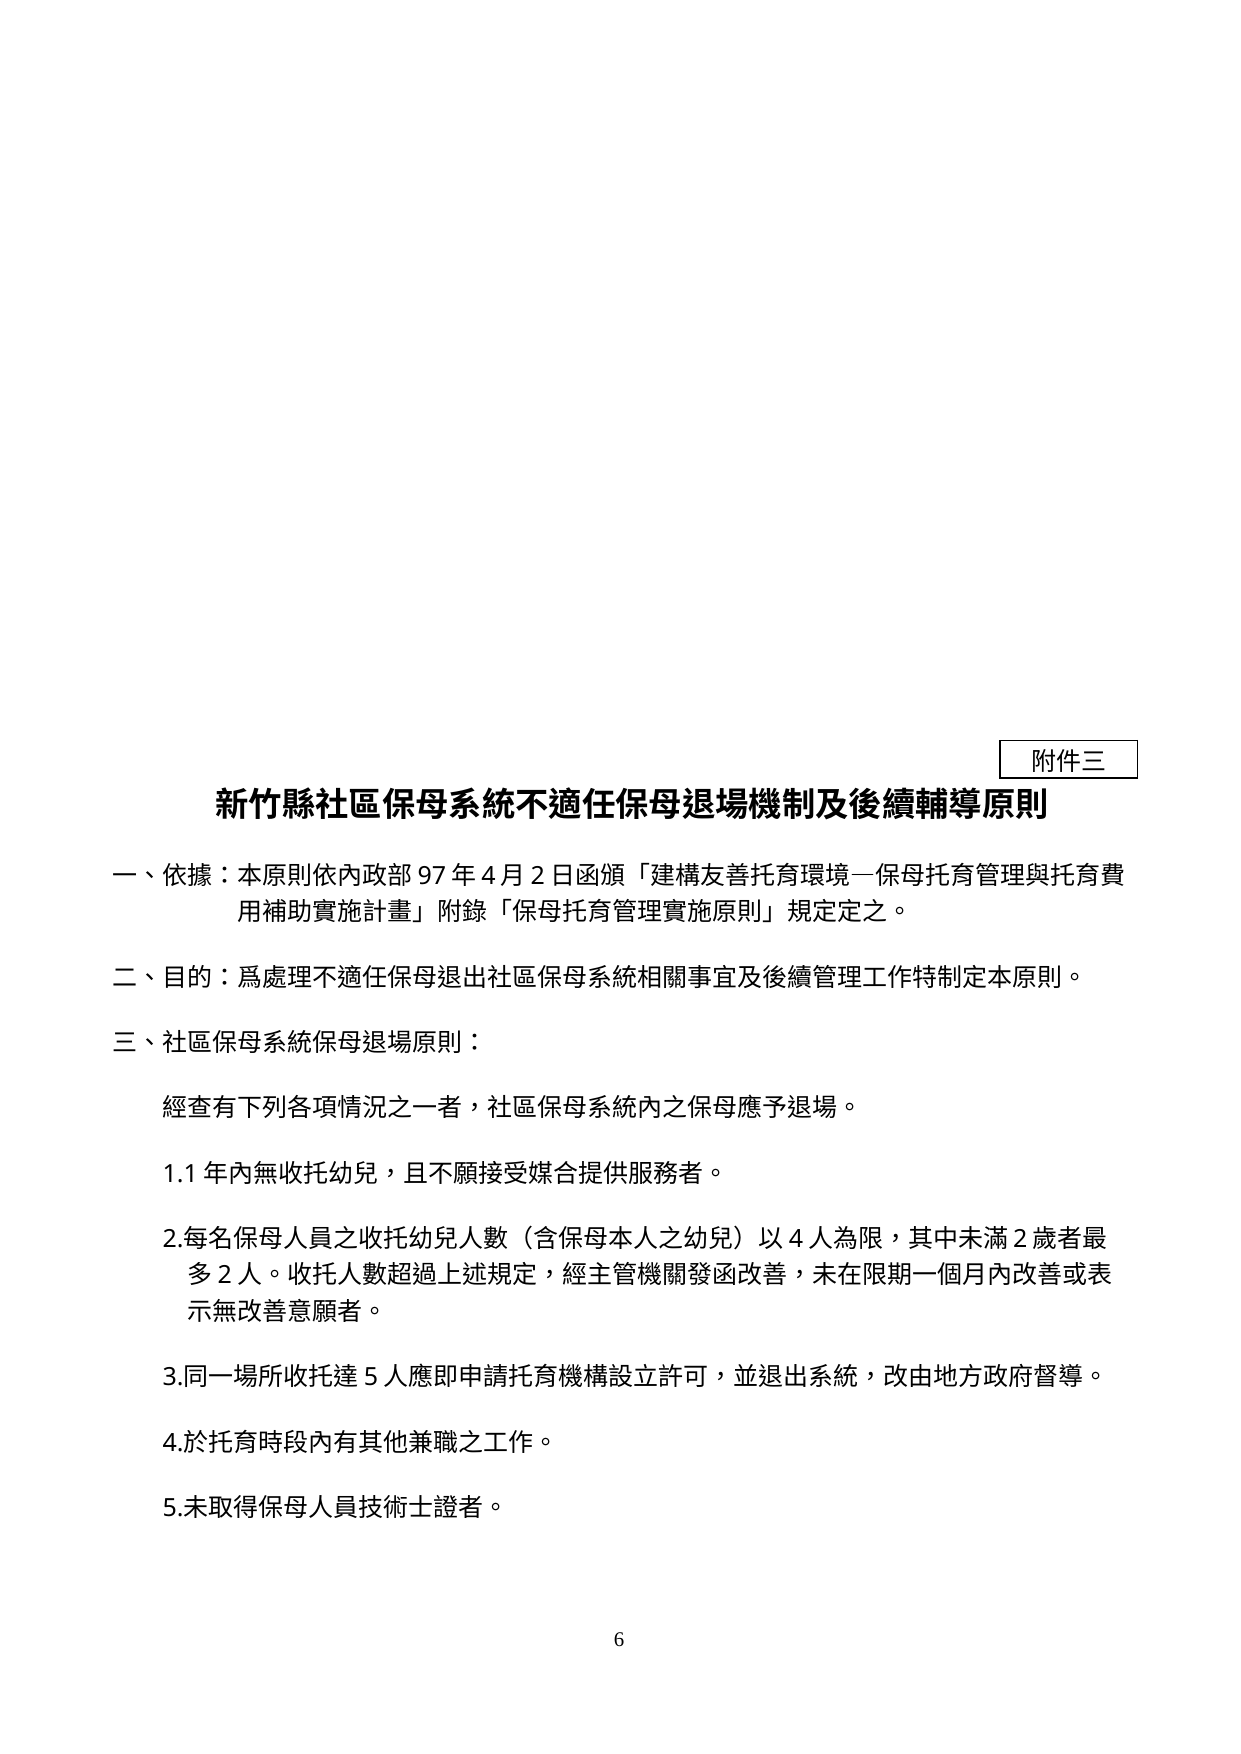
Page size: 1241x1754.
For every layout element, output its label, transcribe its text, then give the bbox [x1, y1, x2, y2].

text 附件三 [1004, 741, 1134, 777]
text 經查有下列各項情況之一者，社區保母系統內之保母應予退場。 [112, 1088, 1125, 1124]
text 4.於托育時段內有其他兼職之工作。 [112, 1422, 1125, 1458]
text 一、依據：本原則依內政部97年4月2日函頒「建構友善托育環境—保母托育管理與托育費用補助實施計畫」附錄「保母托育管理實施原則」規定定之。 [112, 855, 1125, 928]
text 2.每名保母人員之收托幼兒人數（含保母本人之幼兒）以4人為限，其中未滿2歲者最多2人。收托人數超過上述規定，經主管機關發函改善，未在限期一個月內改善或表示無改善意願者。 [162, 1219, 1125, 1327]
text 3.同一場所收托達5人應即申請托育機構設立許可，並退出系統，改由地方政府督導。 [112, 1357, 1125, 1393]
text 新竹縣社區保母系統不適任保母退場機制及後續輔導原則 [112, 778, 1151, 826]
text 1.1年內無收托幼兒，且不願接受媒合提供服務者。 [112, 1153, 1125, 1189]
text 二、目的：爲處理不適任保母退出社區保母系統相關事宜及後續管理工作特制定本原則。 [112, 957, 1125, 993]
text 5.未取得保母人員技術士證者。 [162, 1487, 1125, 1524]
text 三、社區保母系統保母退場原則： [112, 1022, 1125, 1059]
